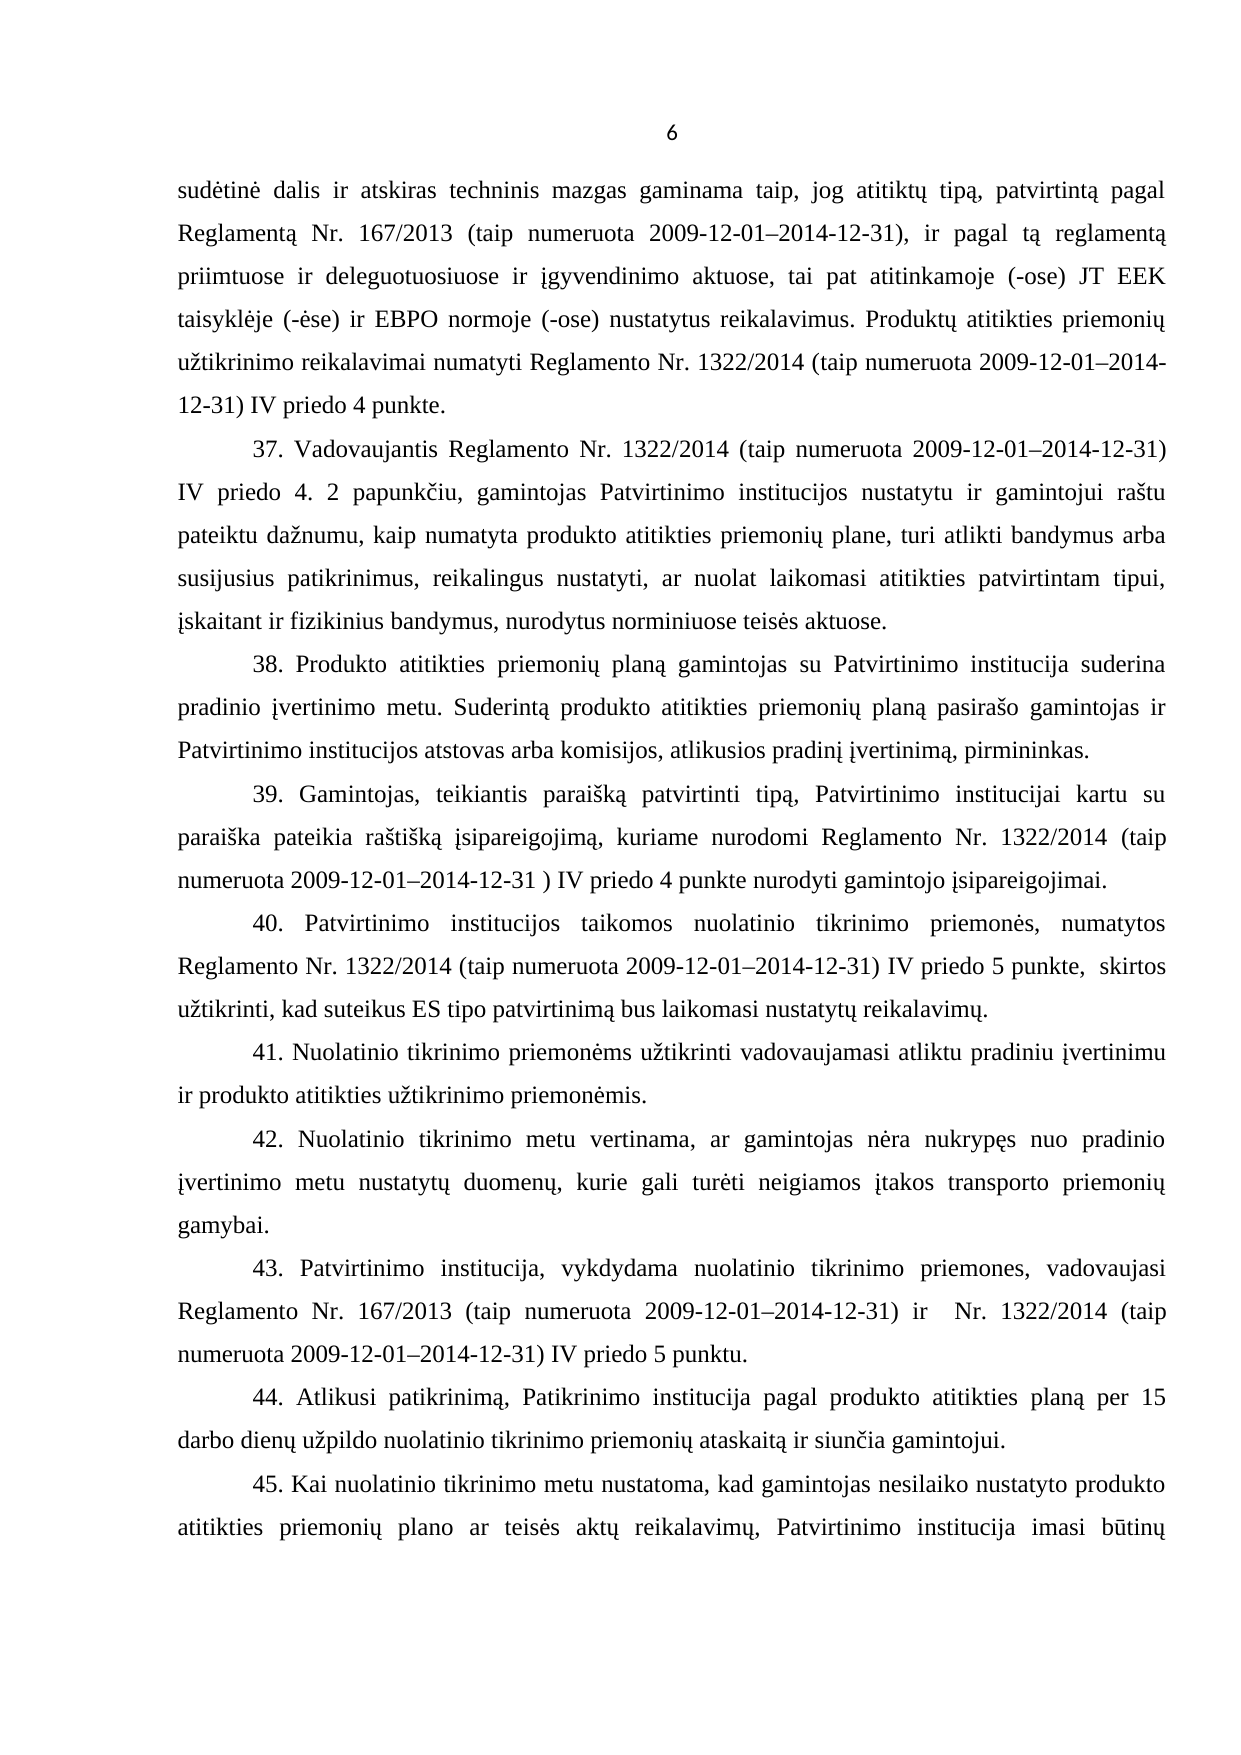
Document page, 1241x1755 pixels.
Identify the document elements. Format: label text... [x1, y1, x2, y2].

text 44. Atlikusi patikrinimą, Patikrinimo institucija pagal produkto atitikties planą per 15 darbo dienų užpildo nuolatinio tikrinimo priemonių ataskaitą ir siunčia gamintojui. [177, 1382, 1167, 1454]
text 41. Nuolatinio tikrinimo priemonėms užtikrinti vadovaujamasi atliktu pradiniu įvertinimu ir produkto atitikties užtikrinimo priemonėmis. [177, 1037, 1167, 1109]
text 43. Patvirtinimo institucija, vykdydama nuolatinio tikrinimo priemones, vadovaujasi Reglamento Nr. 167/2013 (taip numeruota 2009-12-01–2014-12-31) ir Nr. 1322/2014 (taip numeruota 2009-12-01–2014-12-31) IV priedo 5 punktu. [177, 1253, 1167, 1368]
text 45. Kai nuolatinio tikrinimo metu nustatoma, kad gamintojas nesilaiko nustatyto produkto atitikties priemonių plano ar teisės aktų reikalavimų, Patvirtinimo institucija imasi būtinų [177, 1469, 1167, 1541]
text 42. Nuolatinio tikrinimo metu vertinama, ar gamintojas nėra nukrypęs nuo pradinio įvertinimo metu nustatytų duomenų, kurie gali turėti neigiamos įtakos transporto priemonių gamybai. [177, 1124, 1167, 1239]
text 37. Vadovaujantis Reglamento Nr. 1322/2014 (taip numeruota 2009-12-01–2014-12-31) IV priedo 4. 2 papunkčiu, gamintojas Patvirtinimo institucijos nustatytu ir gamintojui raštu pateiktu dažnumu, kaip numatyta produkto atitikties priemonių plane, turi atlikti bandymus arba susijusius patikrinimus, reikalingus nustatyti, ar nuolat laikomasi atitikties patvirtintam tipui, įskaitant ir fizikinius bandymus, nurodytus norminiuose teisės aktuose. [177, 434, 1167, 635]
text 40. Patvirtinimo institucijos taikomos nuolatinio tikrinimo priemonės, numatytos Reglamento Nr. 1322/2014 (taip numeruota 2009-12-01–2014-12-31) IV priedo 5 punkte, skirtos užtikrinti, kad suteikus ES tipo patvirtinimą bus laikomasi nustatytų reikalavimų. [177, 908, 1167, 1023]
text 38. Produkto atitikties priemonių planą gamintojas su Patvirtinimo institucija suderina pradinio įvertinimo metu. Suderintą produkto atitikties priemonių planą pasirašo gamintojas ir Patvirtinimo institucijos atstovas arba komisijos, atlikusios pradinį įvertinimą, pirmininkas. [177, 649, 1167, 764]
text sudėtinė dalis ir atskiras techninis mazgas gaminama taip, jog atitiktų tipą, patvirtintą pagal Reglamentą Nr. 167/2013 (taip numeruota 2009-12-01–2014-12-31), ir pagal tą reglamentą priimtuose ir deleguotuosiuose ir įgyvendinimo aktuose, tai pat atitinkamoje (-ose) JT EEK taisyklėje (-ėse) ir EBPO normoje (-ose) nustatytus reikalavimus. Produktų atitikties priemonių užtikrinimo reikalavimai numatyti Reglamento Nr. 1322/2014 (taip numeruota 2009-12-01–2014-12-31) IV priedo 4 punkte. [177, 175, 1167, 419]
text 39. Gamintojas, teikiantis paraišką patvirtinti tipą, Patvirtinimo institucijai kartu su paraiška pateikia raštišką įsipareigojimą, kuriame nurodomi Reglamento Nr. 1322/2014 (taip numeruota 2009-12-01–2014-12-31 ) IV priedo 4 punkte nurodyti gamintojo įsipareigojimai. [177, 779, 1167, 894]
